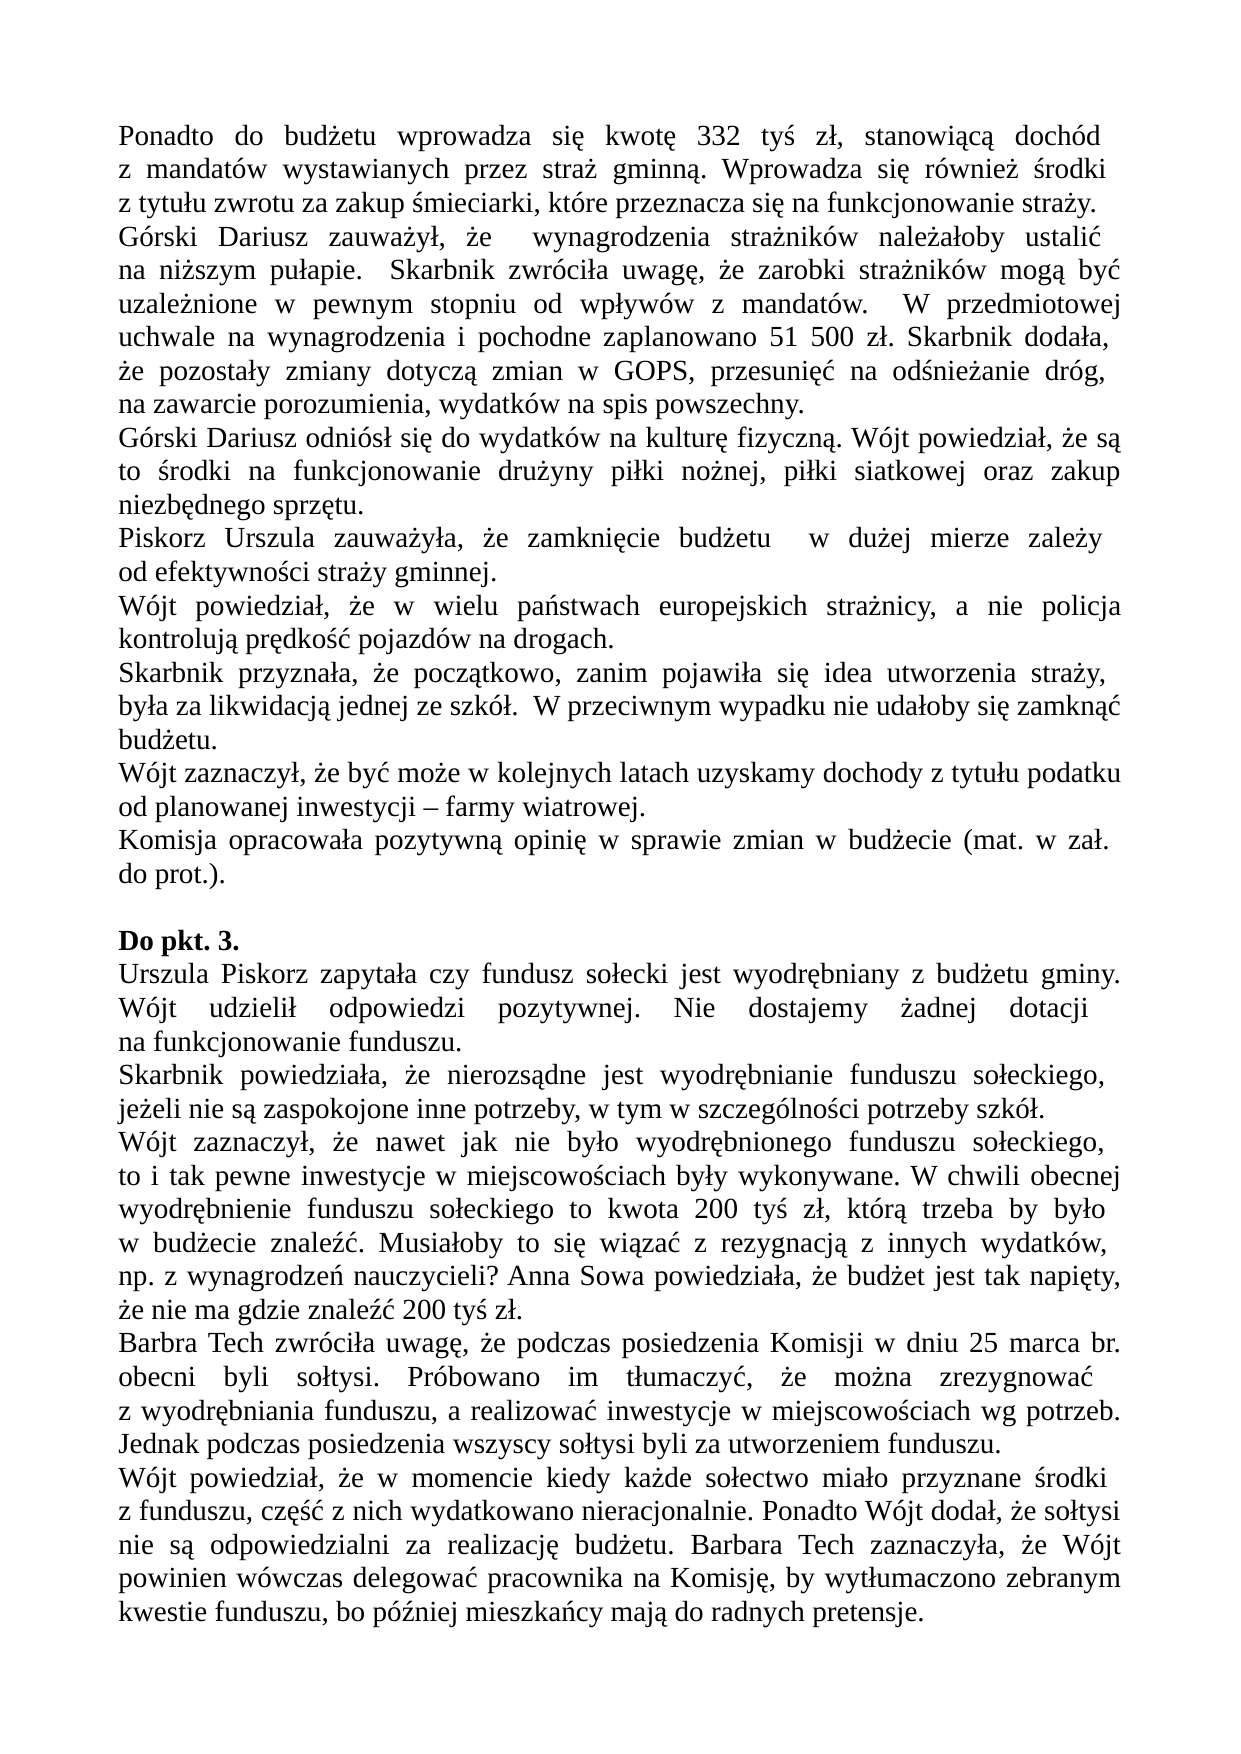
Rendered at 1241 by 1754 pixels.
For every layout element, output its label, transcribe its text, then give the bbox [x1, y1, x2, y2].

text Górski Dariusz odniósł się do wydatków na kulturę fizyczną. Wójt powiedział, że są to środki na funkcjonowanie drużyny piłki nożnej, piłki siatkowej oraz zakup niezbędnego sprzętu. [118, 420, 1122, 521]
text Wójt zaznaczył, że być może w kolejnych latach uzyskamy dochody z tytułu podatku od planowanej inwestycji – farmy wiatrowej. [118, 755, 1122, 822]
text Wójt powiedział, że w wielu państwach europejskich strażnicy, a nie policja kontrolują prędkość pojazdów na drogach. [118, 588, 1122, 655]
text Skarbnik przyznała, że początkowo, zanim pojawiła się idea utworzenia straży, była za likwidacją jednej ze szkół. W przeciwnym wypadku nie udałoby się zamknąć budżetu. [118, 655, 1122, 755]
text Komisja opracowała pozytywną opinię w sprawie zmian w budżecie (mat. w zał. do prot.). [118, 822, 1122, 889]
text Górski Dariusz zauważył, że wynagrodzenia strażników należałoby ustalić na niższym pułapie. Skarbnik zwróciła uwagę, że zarobki strażników mogą być uzależnione w pewnym stopniu od wpływów z mandatów. W przedmiotowej uchwale na wynagrodzenia i pochodne zaplanowano 51 500 zł. Skarbnik dodała, że pozostały zmiany dotyczą zmian w GOPS, przesunięć na odśnieżanie dróg, na zawarcie porozumienia, wydatków na spis powszechny. [118, 219, 1122, 420]
text Ponadto do budżetu wprowadza się kwotę 332 tyś zł, stanowiącą dochód z mandatów wystawianych przez straż gminną. Wprowadza się również środki z tytułu zwrotu za zakup śmieciarki, które przeznacza się na funkcjonowanie straży. [118, 118, 1122, 219]
text Wójt powiedział, że w momencie kiedy każde sołectwo miało przyznane środki z funduszu, część z nich wydatkowano nieracjonalnie. Ponadto Wójt dodał, że sołtysi nie są odpowiedzialni za realizację budżetu. Barbara Tech zaznaczyła, że Wójt powinien wówczas delegować pracownika na Komisję, by wytłumaczono zebranym kwestie funduszu, bo później mieszkańcy mają do radnych pretensje. [118, 1460, 1122, 1627]
text Piskorz Urszula zauważyła, że zamknięcie budżetu w dużej mierze zależy od efektywności straży gminnej. [118, 521, 1122, 588]
text Do pkt. 3. [118, 923, 1122, 957]
text Skarbnik powiedziała, że nierozsądne jest wyodrębnianie funduszu sołeckiego, jeżeli nie są zaspokojone inne potrzeby, w tym w szczególności potrzeby szkół. [118, 1057, 1122, 1124]
text Barbra Tech zwróciła uwagę, że podczas posiedzenia Komisji w dniu 25 marca br. obecni byli sołtysi. Próbowano im tłumaczyć, że można zrezygnować z wyodrębniania funduszu, a realizować inwestycje w miejscowościach wg potrzeb. Jednak podczas posiedzenia wszyscy sołtysi byli za utworzeniem funduszu. [118, 1326, 1122, 1460]
text Wójt zaznaczył, że nawet jak nie było wyodrębnionego funduszu sołeckiego, to i tak pewne inwestycje w miejscowościach były wykonywane. W chwili obecnej wyodrębnienie funduszu sołeckiego to kwota 200 tyś zł, którą trzeba by było w budżecie znaleźć. Musiałoby to się wiązać z rezygnacją z innych wydatków, np. z wynagrodzeń nauczycieli? Anna Sowa powiedziała, że budżet jest tak napięty, że nie ma gdzie znaleźć 200 tyś zł. [118, 1124, 1122, 1326]
text Urszula Piskorz zapytała czy fundusz sołecki jest wyodrębniany z budżetu gminy. Wójt udzielił odpowiedzi pozytywnej. Nie dostajemy żadnej dotacji na funkcjonowanie funduszu. [118, 957, 1122, 1057]
